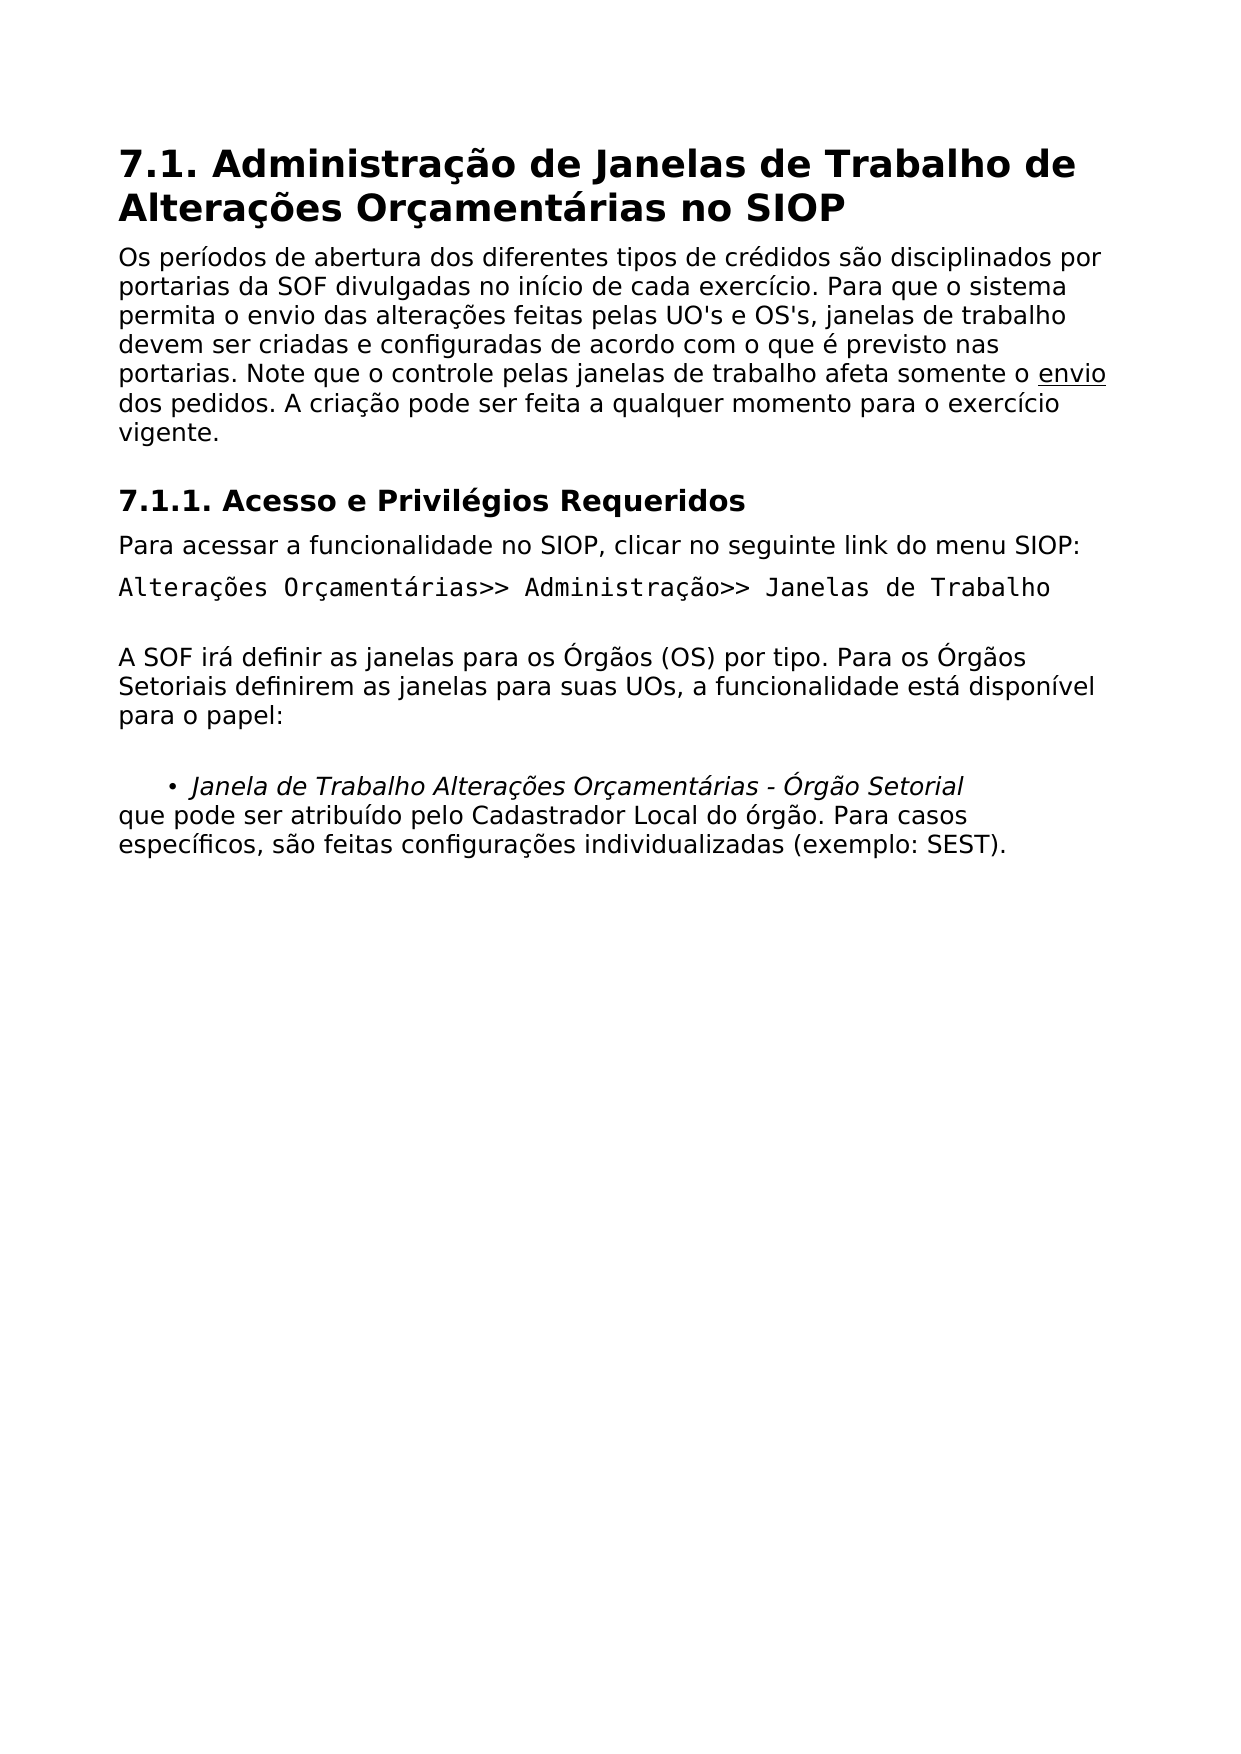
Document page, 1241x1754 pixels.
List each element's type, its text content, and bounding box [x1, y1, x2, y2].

subtitle 7.1. Administração de Janelas de Trabalho de Alterações Orçamentárias no SIOP [118, 143, 1122, 230]
list Janela de Trabalho Alterações Orçamentárias - Órgão Setorial [177, 772, 1122, 801]
text que pode ser atribuído pelo Cadastrador Local do órgão. Para casos específicos, são feitas configurações individualizadas (exemplo: SEST). [118, 801, 1122, 860]
subtitle 7.1.1. Acesso e Privilégios Requeridos [118, 484, 1122, 518]
text Alterações Orçamentárias>> Administração>> Janelas de Trabalho [118, 573, 1122, 631]
text Para acessar a funcionalidade no SIOP, clicar no seguinte link do menu SIOP: [118, 531, 1122, 560]
text A SOF irá definir as janelas para os Órgãos (OS) por tipo. Para os Órgãos Setoriais definirem as janelas para suas UOs, a funcionalidade está disponível para o papel: [118, 643, 1122, 730]
text Os períodos de abertura dos diferentes tipos de crédidos são disciplinados por portarias da SOF divulgadas no início de cada exercício. Para que o sistema permita o envio das alterações feitas pelas UO's e OS's, janelas de trabalho devem ser criadas e configuradas de acordo com o que é previsto nas portarias. Note que o controle pelas janelas de trabalho afeta somente o envio dos pedidos. A criação pode ser feita a qualquer momento para o exercício vigente. [118, 243, 1122, 447]
